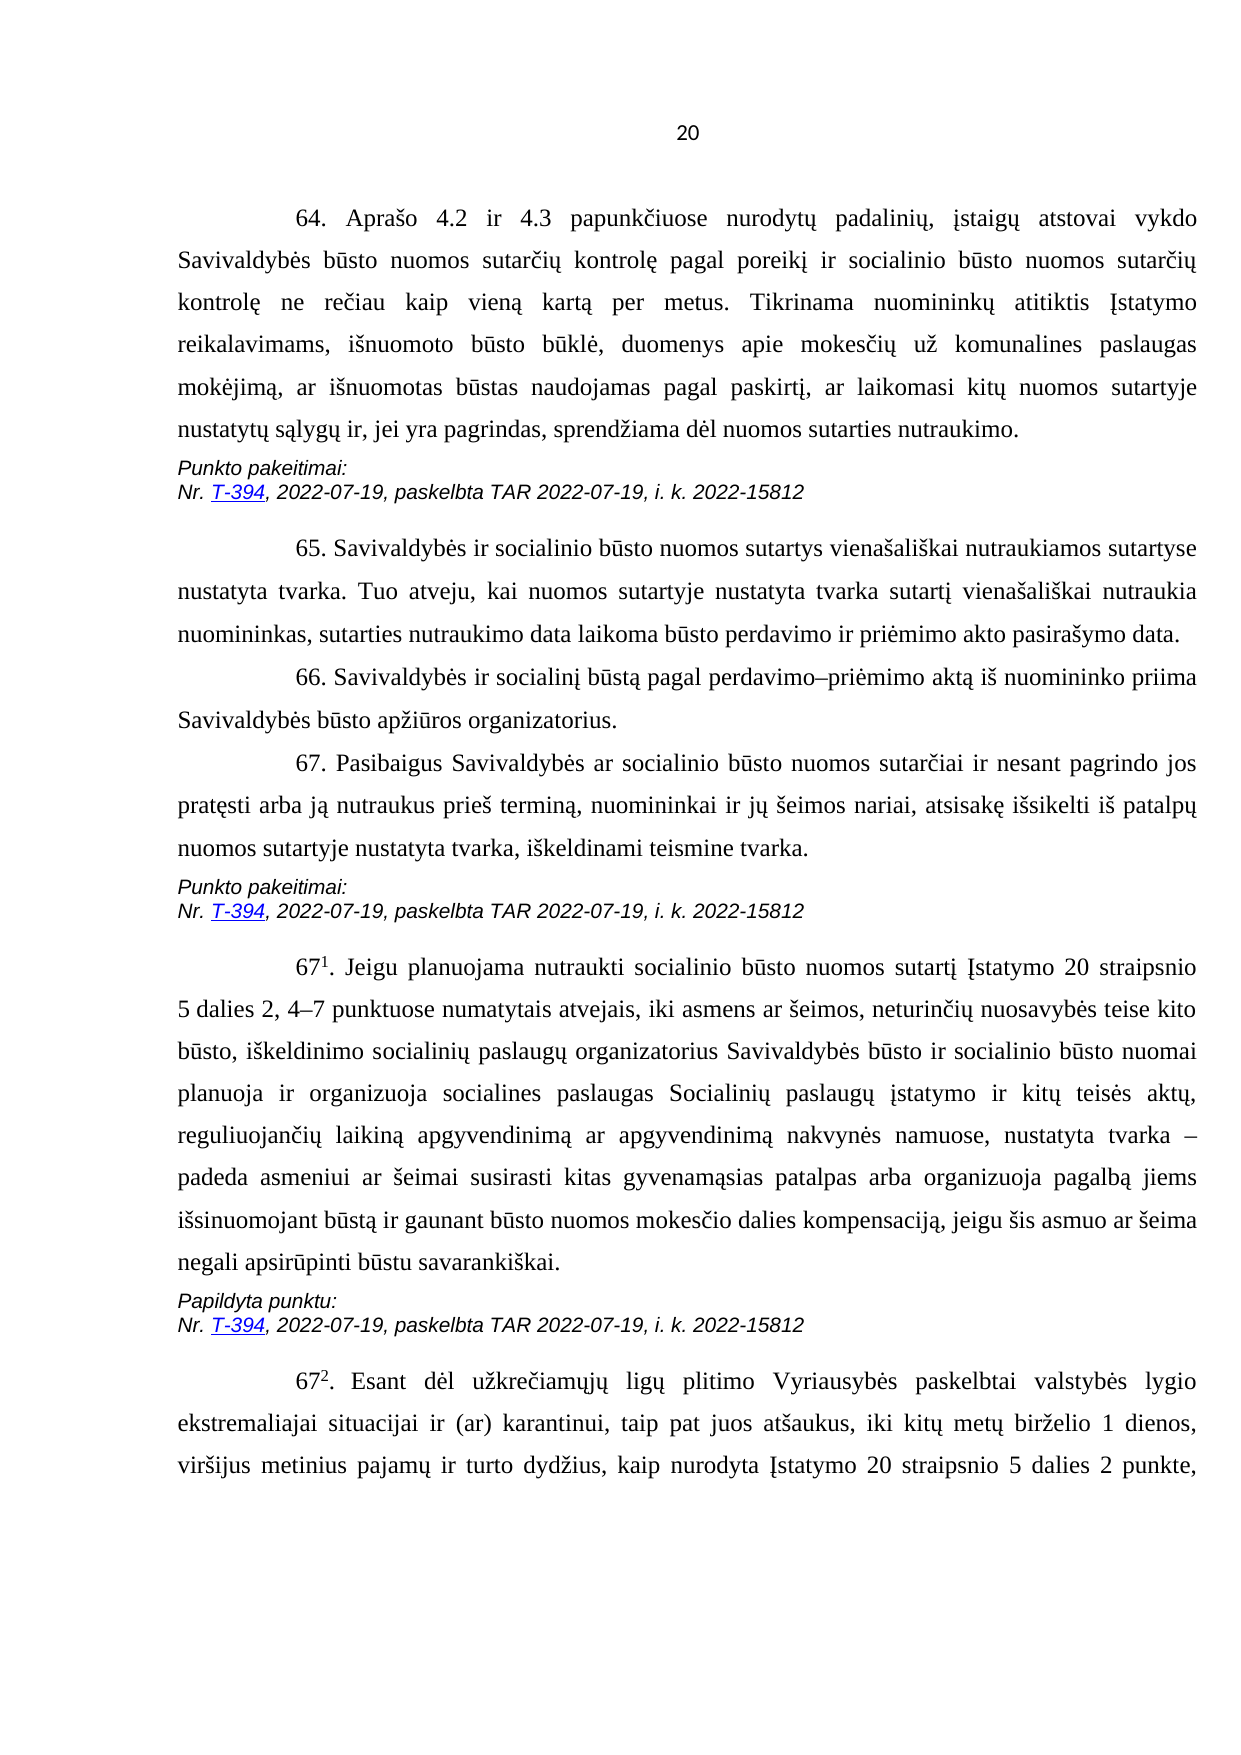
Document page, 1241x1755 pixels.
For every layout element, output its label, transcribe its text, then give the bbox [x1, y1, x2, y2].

text Nr. T-394, 2022-07-19, paskelbta TAR 2022-07-19, i. k. 2022-15812 [177, 1313, 1198, 1337]
text 66. Savivaldybės ir socialinį būstą pagal perdavimo–priėmimo aktą iš nuomininko priima Savivaldybės būsto apžiūros organizatorius. [177, 662, 1198, 734]
text 65. Savivaldybės ir socialinio būsto nuomos sutartys vienašališkai nutraukiamos sutartyse nustatyta tvarka. Tuo atveju, kai nuomos sutartyje nustatyta tvarka sutartį vienašališkai nutraukia nuomininkas, sutarties nutraukimo data laikoma būsto perdavimo ir priėmimo akto pasirašymo data. [177, 533, 1198, 648]
text Punkto pakeitimai: [177, 456, 1198, 480]
text Nr. T-394, 2022-07-19, paskelbta TAR 2022-07-19, i. k. 2022-15812 [177, 899, 1198, 923]
text 64. Aprašo 4.2 ir 4.3 papunkčiuose nurodytų padalinių, įstaigų atstovai vykdo Savivaldybės būsto nuomos sutarčių kontrolę pagal poreikį ir socialinio būsto nuomos sutarčių kontrolę ne rečiau kaip vieną kartą per metus. Tikrinama nuomininkų atitiktis Įstatymo reikalavimams, išnuomoto būsto būklė, duomenys apie mokesčių už komunalines paslaugas mokėjimą, ar išnuomotas būstas naudojamas pagal paskirtį, ar laikomasi kitų nuomos sutartyje nustatytų sąlygų ir, jei yra pagrindas, sprendžiama dėl nuomos sutarties nutraukimo. [177, 203, 1198, 443]
text Papildyta punktu: [177, 1289, 1198, 1313]
text 67. Pasibaigus Savivaldybės ar socialinio būsto nuomos sutarčiai ir nesant pagrindo jos pratęsti arba ją nutraukus prieš terminą, nuomininkai ir jų šeimos nariai, atsisakę išsikelti iš patalpų nuomos sutartyje nustatyta tvarka, iškeldinami teismine tvarka. [177, 748, 1198, 861]
text Nr. T-394, 2022-07-19, paskelbta TAR 2022-07-19, i. k. 2022-15812 [177, 480, 1198, 504]
text 672. Esant dėl užkrečiamųjų ligų plitimo Vyriausybės paskelbtai valstybės lygio ekstremaliajai situacijai ir (ar) karantinui, taip pat juos atšaukus, iki kitų metų birželio 1 dienos, viršijus metinius pajamų ir turto dydžius, kaip nurodyta Įstatymo 20 straipsnio 5 dalies 2 punkte, [177, 1366, 1198, 1479]
text Punkto pakeitimai: [177, 875, 1198, 899]
text 671. Jeigu planuojama nutraukti socialinio būsto nuomos sutartį Įstatymo 20 straipsnio 5 dalies 2, 4–7 punktuose numatytais atvejais, iki asmens ar šeimos, neturinčių nuosavybės teise kito būsto, iškeldinimo socialinių paslaugų organizatorius Savivaldybės būsto ir socialinio būsto nuomai planuoja ir organizuoja socialines paslaugas Socialinių paslaugų įstatymo ir kitų teisės aktų, reguliuojančių laikiną apgyvendinimą ar apgyvendinimą nakvynės namuose, nustatyta tvarka – padeda asmeniui ar šeimai susirasti kitas gyvenamąsias patalpas arba organizuoja pagalbą jiems išsinuomojant būstą ir gaunant būsto nuomos mokesčio dalies kompensaciją, jeigu šis asmuo ar šeima negali apsirūpinti būstu savarankiškai. [177, 952, 1198, 1276]
